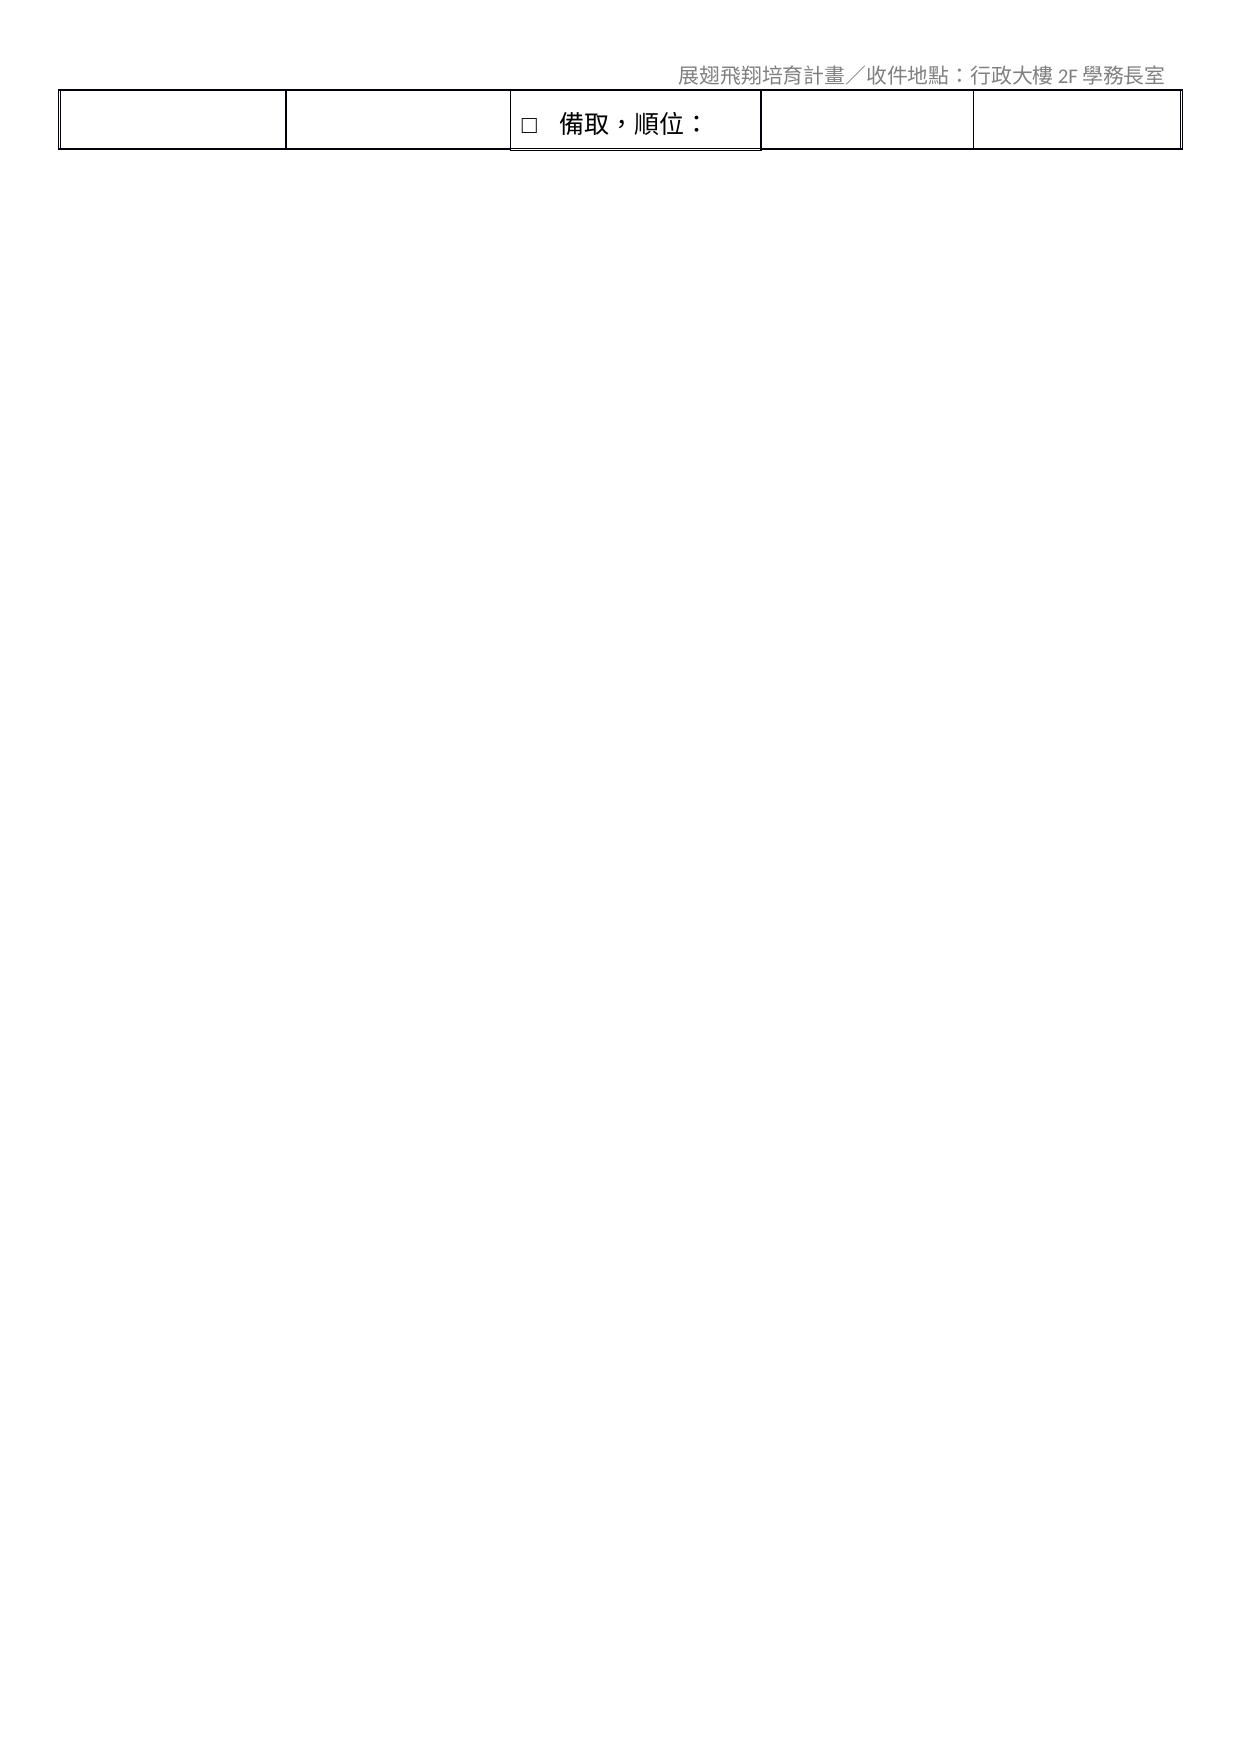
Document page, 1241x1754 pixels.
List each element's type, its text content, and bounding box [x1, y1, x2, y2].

table_cell 備取，順位： [511, 91, 760, 148]
table_cell [762, 91, 973, 148]
table_cell [974, 91, 1180, 148]
table_cell [61, 91, 285, 148]
table_cell [287, 91, 510, 148]
